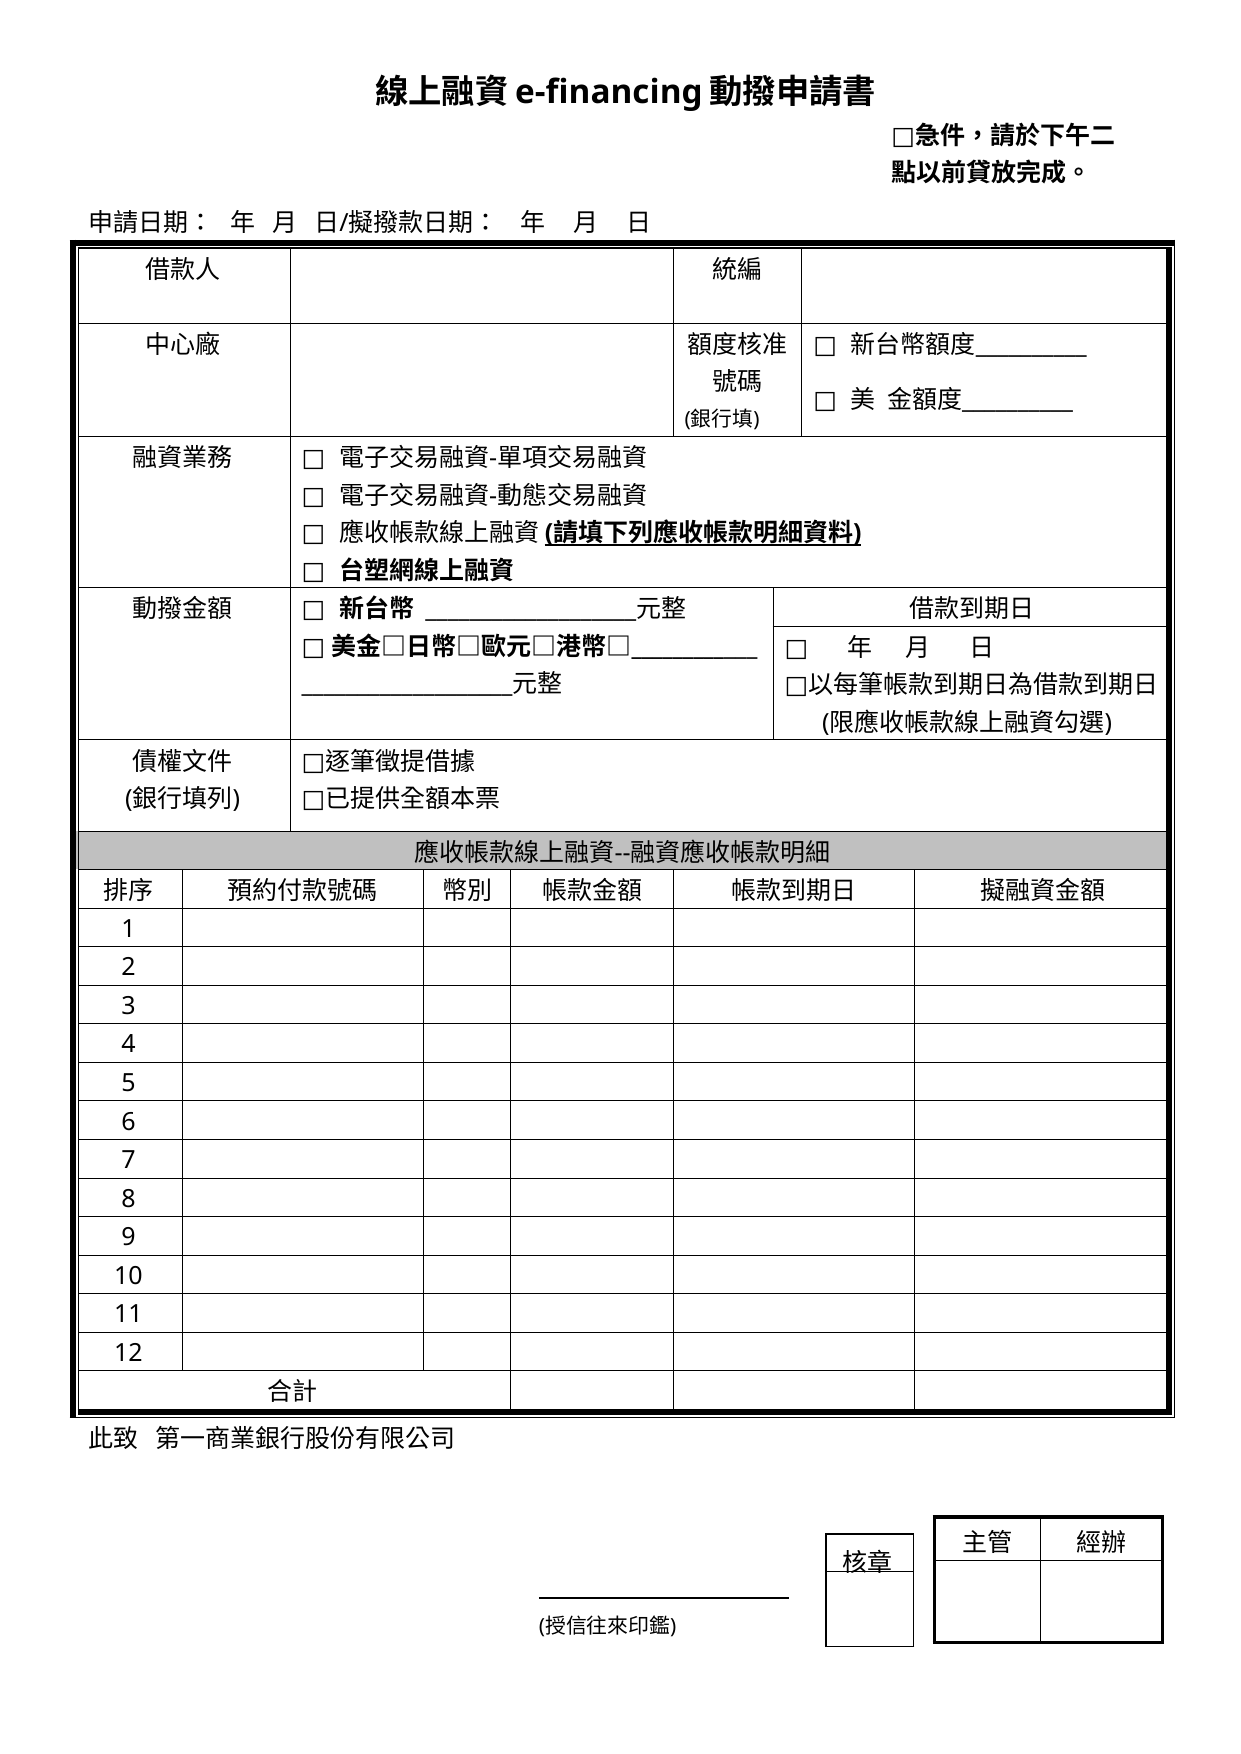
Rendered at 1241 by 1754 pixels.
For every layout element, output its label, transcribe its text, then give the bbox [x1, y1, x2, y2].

table_cell [183, 1063, 423, 1100]
table_cell 融資業務 [79, 437, 290, 587]
table_cell [674, 909, 914, 946]
table_cell 12 [79, 1333, 182, 1370]
table_cell [674, 1140, 914, 1177]
table_cell □ 年 月 日 □以每筆帳款到期日為借款到期日(限應收帳款線上融資勾選) [774, 627, 1166, 739]
table_cell 帳款到期日 [674, 870, 914, 908]
table_cell [915, 1294, 1166, 1332]
table_cell [511, 1333, 673, 1370]
table_cell [183, 1101, 423, 1139]
table_cell [511, 1063, 673, 1100]
table_header 借款人 [79, 249, 290, 323]
table_cell 動撥金額 [79, 588, 290, 739]
table_cell [915, 1101, 1166, 1139]
table_header 統編 [674, 249, 801, 323]
table_cell [915, 1063, 1166, 1100]
table_cell [674, 1179, 914, 1216]
table_cell 4 [79, 1024, 182, 1062]
table_header [291, 249, 673, 323]
table_cell 電子交易融資-單項交易融資 電子交易融資-動態交易融資 應收帳款線上融資 (請填下列應收帳款明細資料) 台塑網線上融資 [291, 437, 1166, 587]
table_cell [183, 909, 423, 946]
table_cell [424, 1333, 510, 1370]
table_cell [915, 909, 1166, 946]
table_cell [674, 1024, 914, 1062]
table_cell [511, 1217, 673, 1254]
text □急件，請於下午二點以前貸放完成。 [891, 116, 1136, 188]
table_cell [674, 1101, 914, 1139]
table_cell [291, 324, 673, 436]
table_cell [183, 947, 423, 985]
table_cell 新台幣 ___________________元整 □ 美金□日幣□歐元□港幣□_______________________________元整 [291, 588, 773, 739]
table_cell 2 [79, 947, 182, 985]
table_cell [424, 1063, 510, 1100]
table_cell 合計 [79, 1371, 510, 1409]
table_cell [1041, 1561, 1161, 1641]
table_cell [674, 1217, 914, 1254]
table_cell [511, 1179, 673, 1216]
table_cell [511, 909, 673, 946]
text 線上融資e-financing動撥申請書 [89, 52, 1162, 202]
table_cell [674, 1371, 914, 1409]
table_cell 幣別 [424, 870, 510, 908]
table_cell 新台幣額度__________ 美 金額度__________ [802, 324, 1166, 436]
table_cell 5 [79, 1063, 182, 1100]
table_cell 中心廠 [79, 324, 290, 436]
table_header [802, 249, 1166, 323]
table_cell [915, 947, 1166, 985]
table_cell [183, 1294, 423, 1332]
text 此致 第一商業銀行股份有限公司 [89, 1418, 1162, 1456]
table_cell □逐筆徵提借據 □已提供全額本票 [291, 740, 1166, 831]
table_cell 9 [79, 1217, 182, 1254]
table_cell [915, 1179, 1166, 1216]
table_cell [511, 1101, 673, 1139]
table_cell 債權文件 (銀行填列) [79, 740, 290, 831]
table_cell [511, 986, 673, 1023]
table_header 經辦 [1041, 1519, 1161, 1560]
text (授信往來印鑑) [89, 1606, 825, 1643]
table_cell [424, 947, 510, 985]
table_header 主管 [936, 1519, 1040, 1560]
table_cell [424, 1256, 510, 1293]
table_cell [424, 1140, 510, 1177]
table_cell [183, 1179, 423, 1216]
table_cell [424, 986, 510, 1023]
table_cell [511, 1140, 673, 1177]
table_cell [424, 909, 510, 946]
table_cell [915, 1140, 1166, 1177]
table_cell 應收帳款線上融資--融資應收帳款明細 [79, 832, 1166, 869]
table_cell [424, 1024, 510, 1062]
table_cell [674, 1063, 914, 1100]
table_cell [915, 1024, 1166, 1062]
table_cell [511, 1256, 673, 1293]
table_cell [424, 1179, 510, 1216]
table_cell [511, 1371, 673, 1409]
table_cell [511, 1024, 673, 1062]
text [914, 1606, 933, 1643]
text [842, 1572, 898, 1578]
table_cell [424, 1217, 510, 1254]
table_cell [674, 1294, 914, 1332]
table_cell [674, 986, 914, 1023]
table_cell [674, 1333, 914, 1370]
table_cell 6 [79, 1101, 182, 1139]
table_cell [915, 1217, 1166, 1254]
table_cell 排序 [79, 870, 182, 908]
table_cell 預約付款號碼 [183, 870, 423, 908]
table_cell 7 [79, 1140, 182, 1177]
table_cell 借款到期日 [774, 588, 1166, 626]
table_cell [511, 947, 673, 985]
table_cell 1 [79, 909, 182, 946]
table_cell 帳款金額 [511, 870, 673, 908]
table_cell [915, 1256, 1166, 1293]
table_cell [183, 1256, 423, 1293]
table_cell 額度核准號碼 (銀行填) [674, 324, 801, 436]
table_cell [424, 1101, 510, 1139]
table_cell [674, 947, 914, 985]
table_cell [511, 1294, 673, 1332]
table_cell [424, 1294, 510, 1332]
table_cell [183, 1024, 423, 1062]
table_cell [915, 986, 1166, 1023]
table_cell [915, 1371, 1166, 1409]
table_cell 3 [79, 986, 182, 1023]
table_cell [915, 1333, 1166, 1370]
table_cell [183, 986, 423, 1023]
table_cell 10 [79, 1256, 182, 1293]
table_cell [936, 1561, 1040, 1641]
text 核章 [842, 1542, 898, 1571]
table_cell 擬融資金額 [915, 870, 1166, 908]
text 申請日期： 年 月 日/擬撥款日期： 年 月 日 [89, 202, 1162, 239]
table_cell [674, 1256, 914, 1293]
table_cell [183, 1333, 423, 1370]
table_cell 11 [79, 1294, 182, 1332]
table_cell 8 [79, 1179, 182, 1216]
table_cell [183, 1217, 423, 1254]
table_cell [183, 1140, 423, 1177]
